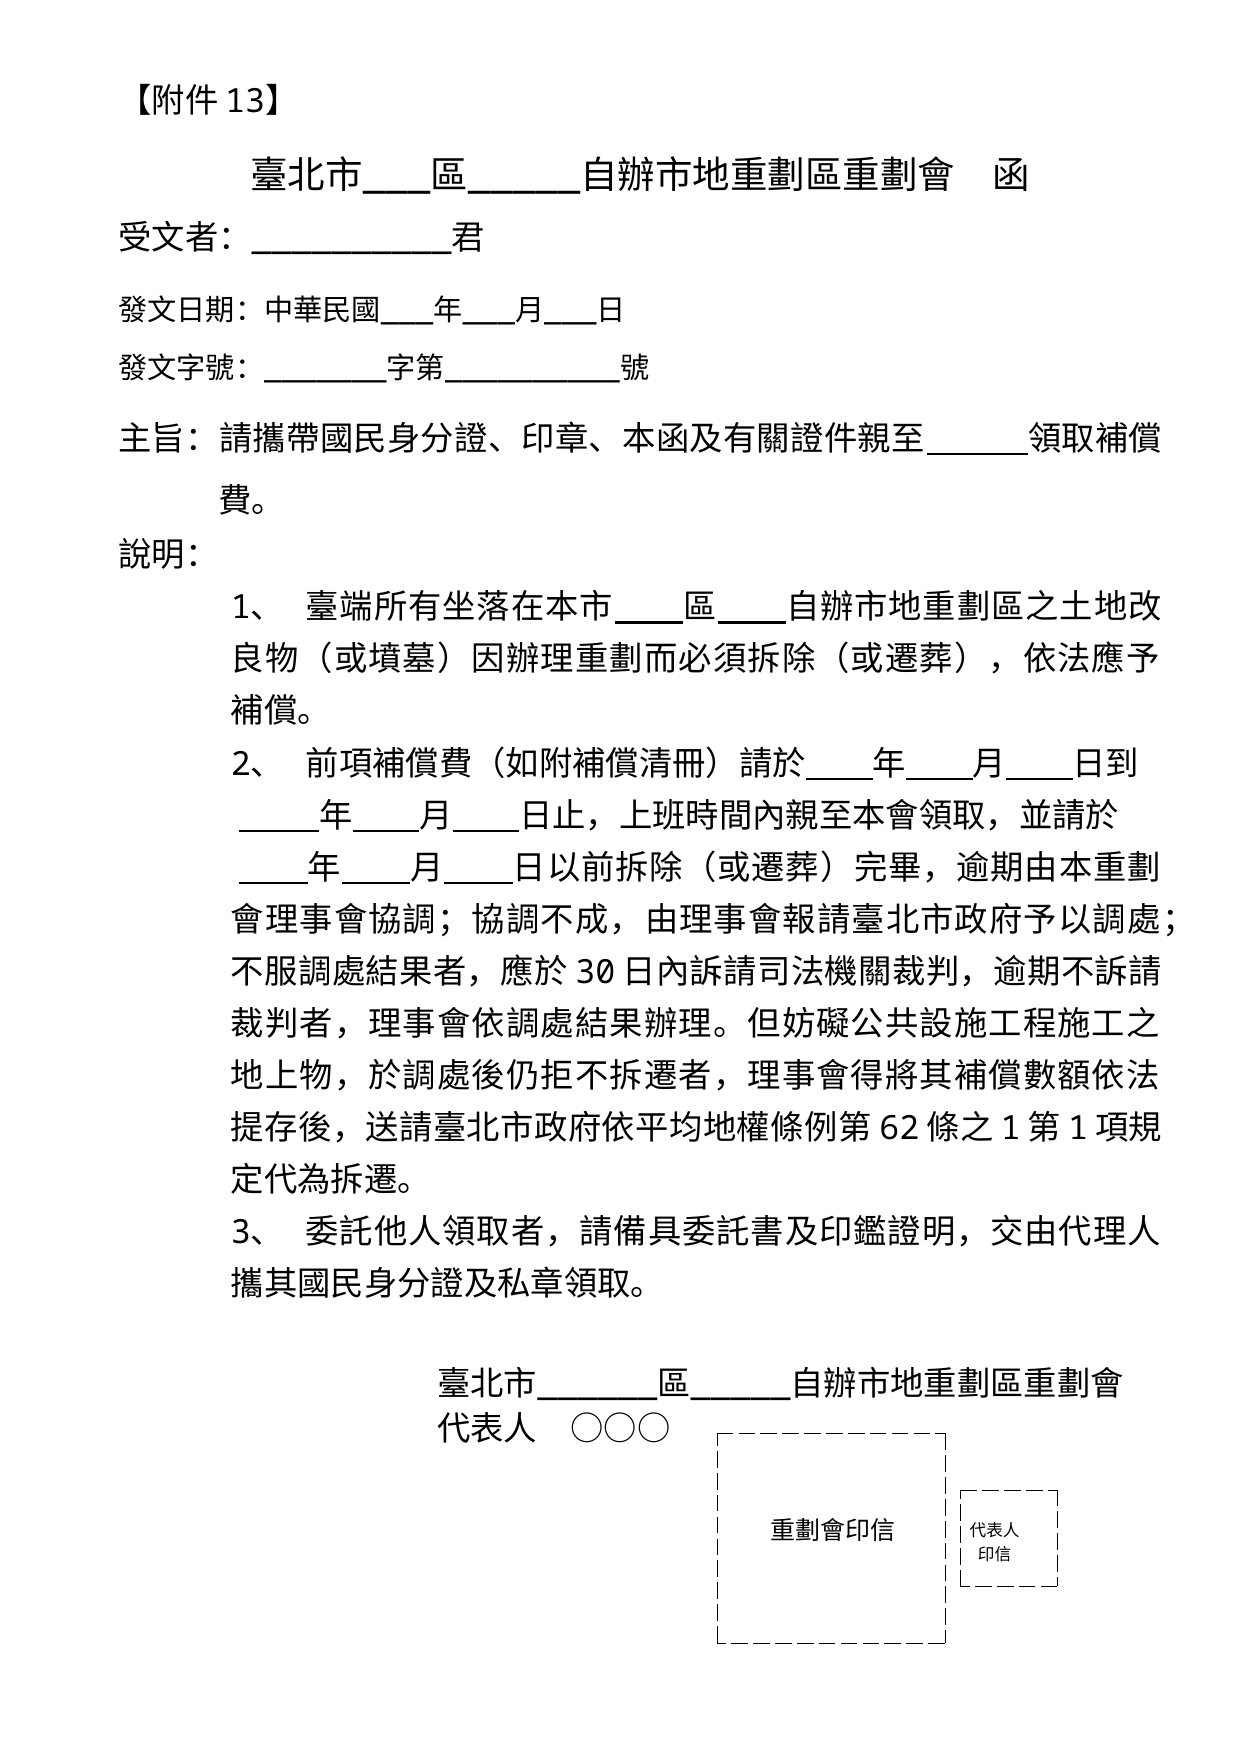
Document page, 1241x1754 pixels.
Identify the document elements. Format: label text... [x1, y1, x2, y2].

list 臺端所有坐落在本市 區 自辦市地重劃區之土地改良物（或墳墓）因辦理重劃而必須拆除（或遷葬），依法應予補償。 [231, 577, 1162, 733]
text 臺北市______區_____自辦市地重劃區重劃會 [254, 1358, 1162, 1404]
text 代表人 [969, 1517, 1048, 1541]
text 重劃會印信 [726, 1510, 936, 1547]
text 臺北市___區_____自辦市地重劃區重劃會 函 [118, 145, 1162, 200]
list 前項補償費（如附補償清冊）請於 年 月 日到 [231, 733, 1162, 785]
text 代表人 ○○○ [254, 1404, 1162, 1643]
text 發文日期：中華民國___年___月___日 [118, 283, 1162, 329]
text 年 月 日以前拆除（或遷葬）完畢，逾期由本重劃會理事會協調；協調不成，由理事會報請臺北市政府予以調處；不服調處結果者，應於30日內訴請司法機關裁判，逾期不訴請裁判者，理事會依調處結果辦理。但妨礙公共設施工程施工之地上物，於調處後仍拒不拆遷者，理事會得將其補償數額依法提存後，送請臺北市政府依平均地權條例第62條之1第1項規定代為拆遷。 [231, 837, 1162, 1202]
text 說明： [118, 525, 1162, 577]
text 印信 [969, 1541, 1048, 1565]
text 年 月 日止，上班時間內親至本會領取，並請於 [156, 785, 1162, 837]
list 委託他人領取者，請備具委託書及印鑑證明，交由代理人攜其國民身分證及私章領取。 [231, 1202, 1162, 1306]
text 受文者：__________君 [118, 212, 1162, 258]
text 發文字號：_______字第__________號 [118, 342, 1162, 387]
text 主旨：請攜帶國民身分證、印章、本函及有關證件親至 領取補償費。 [118, 400, 1162, 525]
